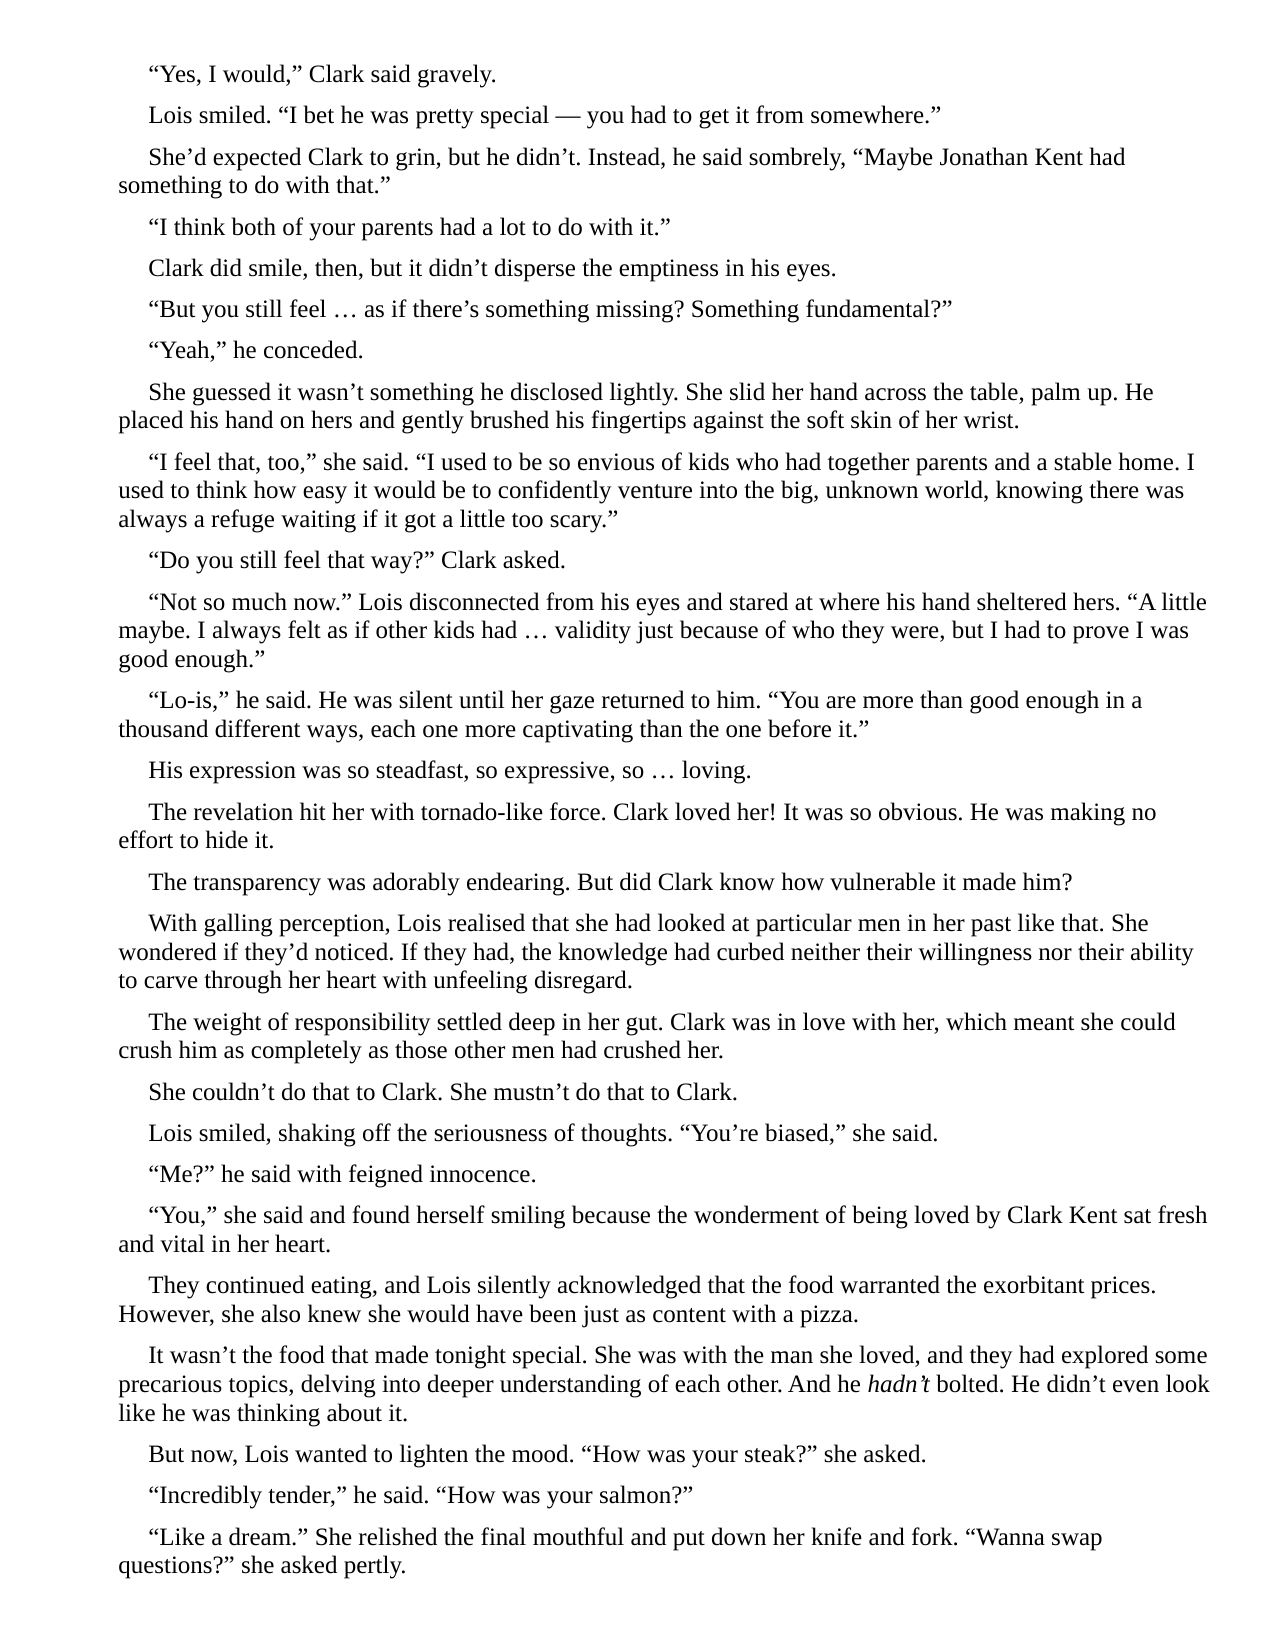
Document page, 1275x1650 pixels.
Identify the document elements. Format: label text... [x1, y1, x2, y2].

text But now, Lois wanted to lighten the mood. “How was your steak?” she asked. [118, 1439, 1216, 1468]
text She guessed it wasn’t something he disclosed lightly. She slid her hand across the table, palm up. He placed his hand on hers and gently brushed his fingertips against the soft skin of her wrist. [118, 377, 1216, 434]
text With galling perception, Lois realised that she had looked at particular men in her past like that. She wondered if they’d noticed. If they had, the knowledge had curbed neither their willingness nor their ability to carve through her heart with unfeeling disregard. [118, 908, 1216, 994]
text “Like a dream.” She relished the final mouthful and put down her knife and fork. “Wanna swap questions?” she asked pertly. [118, 1522, 1216, 1579]
text “Incredibly tender,” he said. “How was your salmon?” [118, 1480, 1216, 1509]
text “Not so much now.” Lois disconnected from his eyes and stared at where his hand sheltered hers. “A little maybe. I always felt as if other kids had … validity just because of who they were, but I had to prove I was good enough.” [118, 587, 1216, 673]
text “Yeah,” he conceded. [118, 335, 1216, 364]
text “I feel that, too,” she said. “I used to be so envious of kids who had together parents and a stable home. I used to think how easy it would be to confidently venture into the big, unknown world, knowing there was always a refuge waiting if it got a little too scary.” [118, 447, 1216, 533]
text She’d expected Clark to grin, but he didn’t. Instead, he said sombrely, “Maybe Jonathan Kent had something to do with that.” [118, 142, 1216, 199]
text The revelation hit her with tornado-like force. Clark loved her! It was so obvious. He was making no effort to hide it. [118, 797, 1216, 854]
text It wasn’t the food that made tonight special. She was with the man she loved, and they had explored some precarious topics, delving into deeper understanding of each other. And he hadn’t bolted. He didn’t even look like he was thinking about it. [118, 1340, 1216, 1427]
text “I think both of your parents had a lot to do with it.” [118, 212, 1216, 240]
text His expression was so steadfast, so expressive, so … loving. [118, 755, 1216, 784]
text “Yes, I would,” Clark said gravely. [118, 59, 1216, 88]
text She couldn’t do that to Clark. She mustn’t do that to Clark. [118, 1077, 1216, 1105]
text “Do you still feel that way?” Clark asked. [118, 545, 1216, 574]
text Clark did smile, then, but it didn’t disperse the emptiness in his eyes. [118, 253, 1216, 282]
text “You,” she said and found herself smiling because the wonderment of being loved by Clark Kent sat fresh and vital in her heart. [118, 1200, 1216, 1258]
text Lois smiled, shaking off the seriousness of thoughts. “You’re biased,” she said. [118, 1118, 1216, 1147]
text The transparency was adorably endearing. But did Clark know how vulnerable it made him? [118, 867, 1216, 895]
text “Me?” he said with feigned innocence. [118, 1159, 1216, 1188]
text “Lo-is,” he said. He was silent until her gaze returned to him. “You are more than good enough in a thousand different ways, each one more captivating than the one before it.” [118, 685, 1216, 743]
text “But you still feel … as if there’s something missing? Something fundamental?” [118, 294, 1216, 323]
text They continued eating, and Lois silently acknowledged that the food warranted the exorbitant prices. However, she also knew she would have been just as content with a pizza. [118, 1270, 1216, 1328]
text Lois smiled. “I bet he was pretty special — you had to get it from somewhere.” [118, 100, 1216, 129]
text The weight of responsibility settled deep in her gut. Clark was in love with her, which meant she could crush him as completely as those other men had crushed her. [118, 1007, 1216, 1064]
